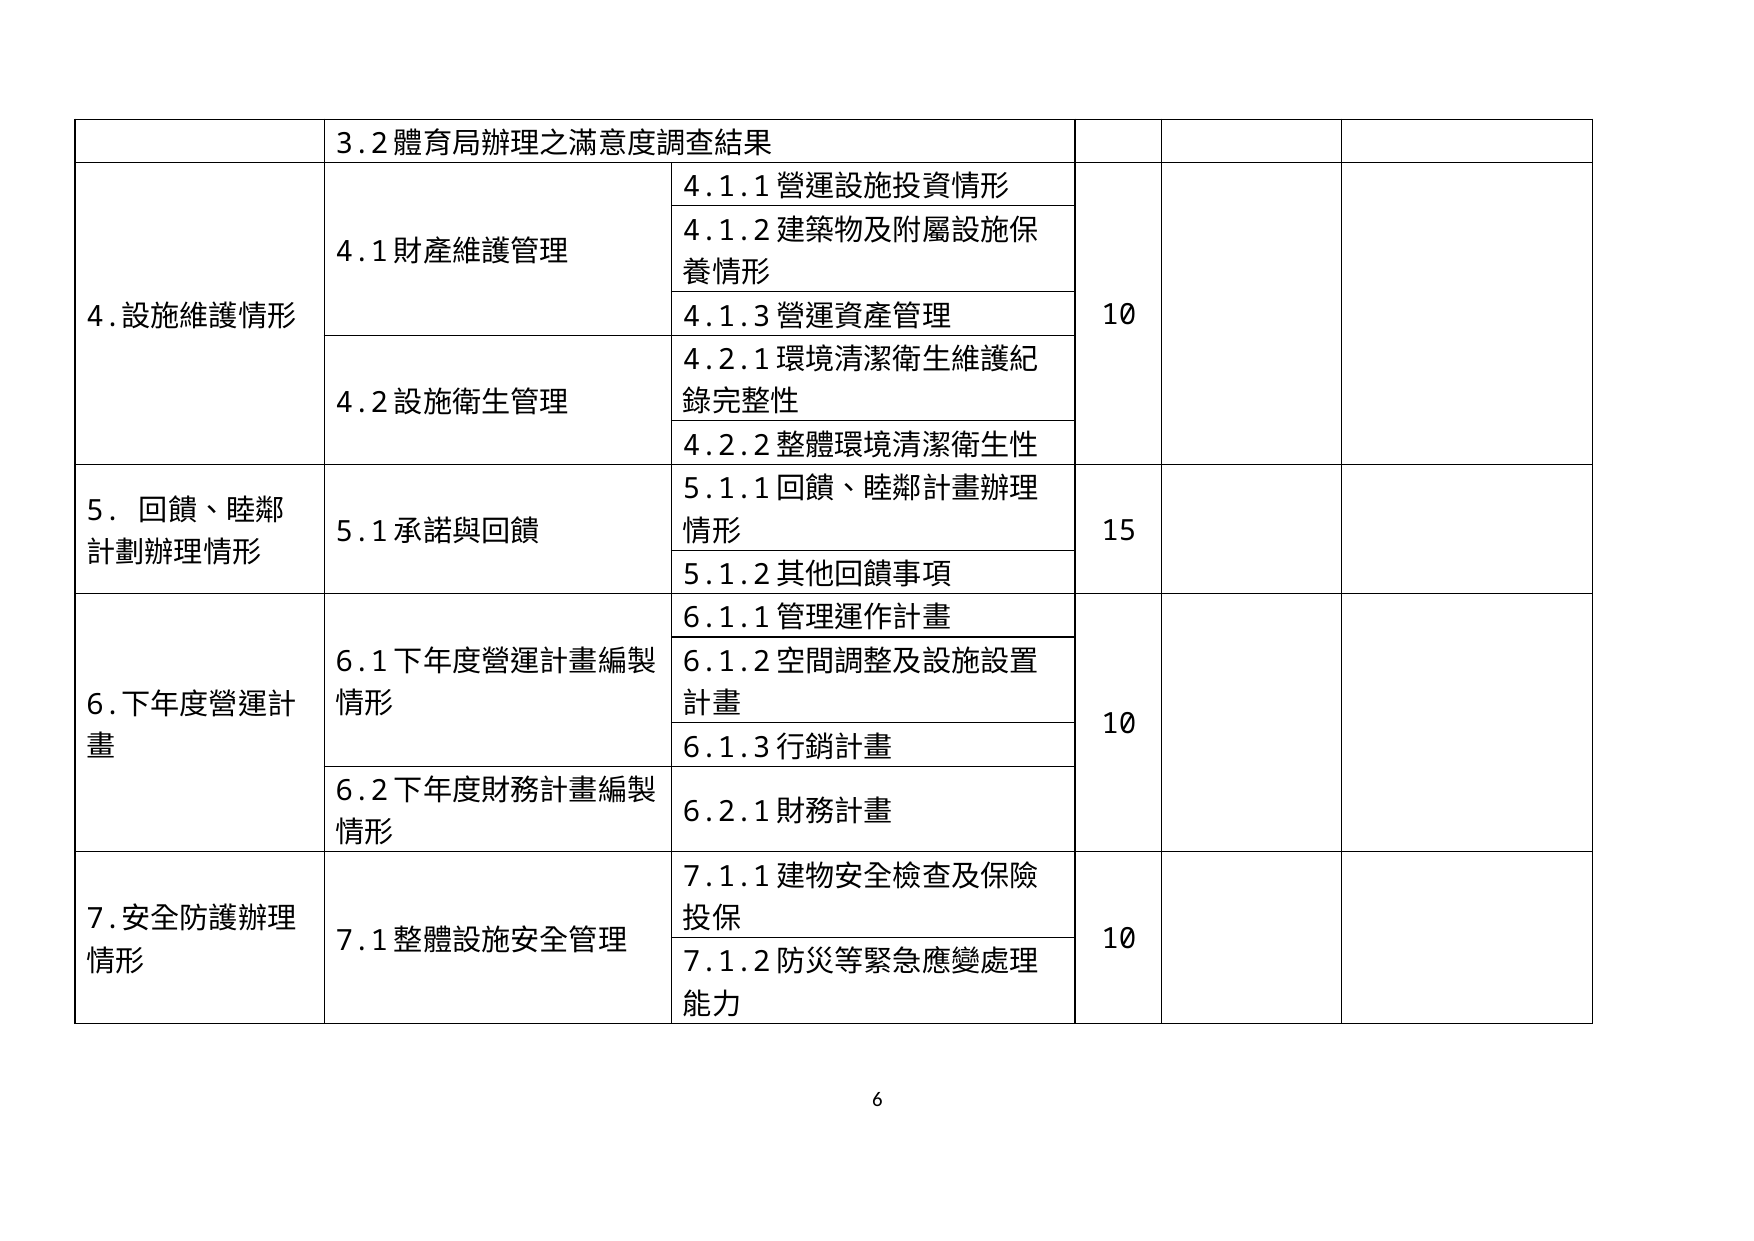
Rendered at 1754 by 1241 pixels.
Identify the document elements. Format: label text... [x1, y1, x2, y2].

table_cell [1162, 120, 1341, 162]
table_cell [1342, 465, 1592, 593]
table_cell 6.1.3行銷計畫 [672, 723, 1074, 766]
table_cell 10 [1076, 852, 1161, 1023]
table_cell [1342, 594, 1592, 851]
table_cell 6.下年度營運計畫 [76, 594, 324, 851]
table_cell 5. 回饋、睦鄰計劃辦理情形 [76, 465, 324, 593]
table_cell 4.2設施衛生管理 [325, 336, 671, 464]
table_cell [1342, 852, 1592, 1023]
table_cell 4.1財產維護管理 [325, 163, 671, 334]
table_cell 7.1.1建物安全檢查及保險投保 [672, 852, 1074, 937]
table_cell 15 [1076, 465, 1161, 593]
table_cell 4.1.2建築物及附屬設施保養情形 [672, 206, 1074, 291]
table_cell 10 [1076, 594, 1161, 851]
table_cell [1162, 163, 1341, 464]
table_cell [1342, 120, 1592, 162]
table_cell [1162, 465, 1341, 593]
table_cell 4.1.1營運設施投資情形 [672, 163, 1074, 205]
table_cell 7.1.2防災等緊急應變處理能力 [672, 938, 1074, 1023]
table_cell 4.2.1環境清潔衛生維護紀錄完整性 [672, 336, 1074, 420]
table_cell [1076, 120, 1161, 162]
table_cell [1342, 163, 1592, 464]
table_cell 4.設施維護情形 [76, 163, 324, 464]
table_cell 6.1.1管理運作計畫 [672, 594, 1074, 636]
table_cell 10 [1076, 163, 1161, 464]
table_cell 5.1.2其他回饋事項 [672, 551, 1074, 593]
table_cell 4.1.3營運資產管理 [672, 292, 1074, 334]
table_cell 6.1.2空間調整及設施設置計畫 [672, 638, 1074, 722]
table_cell 6.2.1財務計畫 [672, 767, 1074, 851]
table_cell 7.安全防護辦理情形 [76, 852, 324, 1023]
table_cell 7.1整體設施安全管理 [325, 852, 671, 1023]
table_cell [1162, 594, 1341, 851]
table_cell 6.1下年度營運計畫編製情形 [325, 594, 671, 766]
table_cell 5.1承諾與回饋 [325, 465, 671, 593]
table_cell 4.2.2整體環境清潔衛生性 [672, 421, 1074, 464]
table_cell 3.2體育局辦理之滿意度調查結果 [325, 120, 1074, 162]
table_cell [76, 120, 324, 162]
table_cell [1162, 852, 1341, 1023]
table_cell 6.2下年度財務計畫編製情形 [325, 767, 671, 851]
table_cell 5.1.1回饋、睦鄰計畫辦理情形 [672, 465, 1074, 549]
